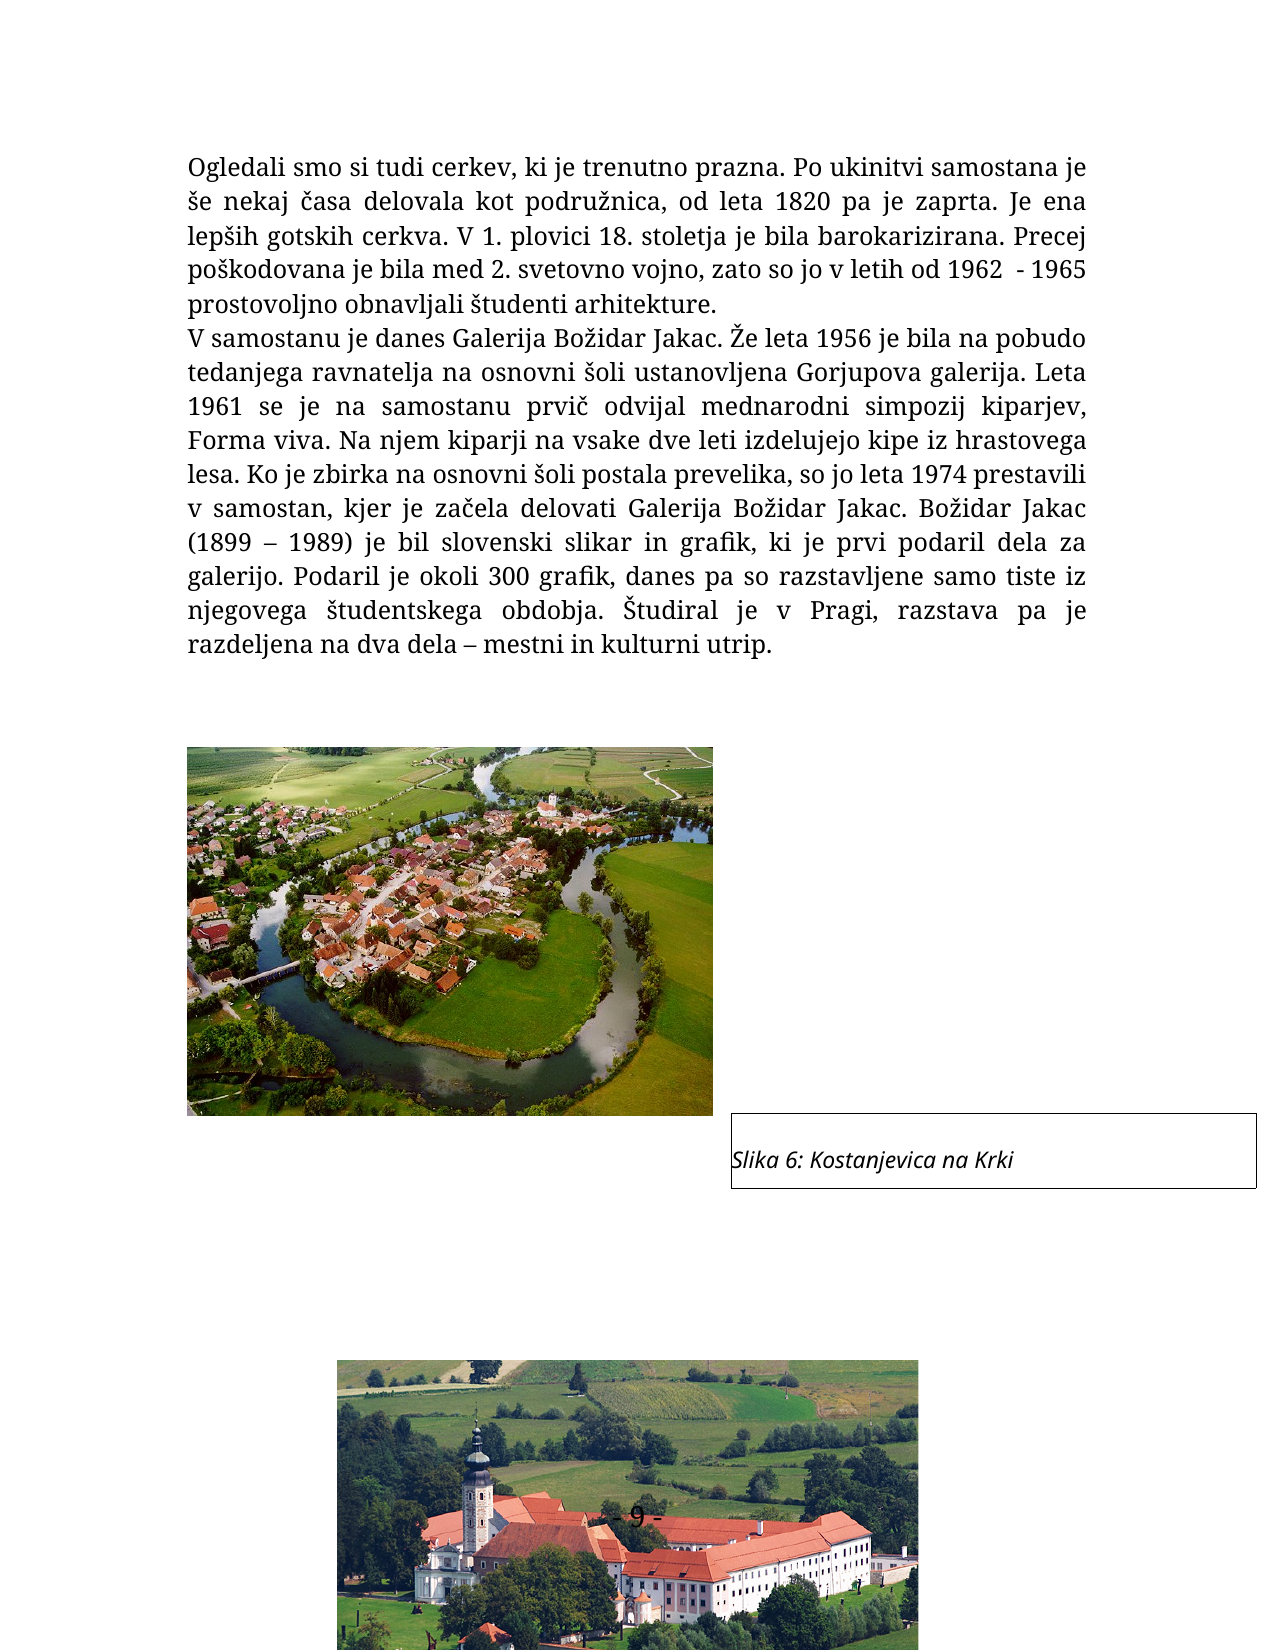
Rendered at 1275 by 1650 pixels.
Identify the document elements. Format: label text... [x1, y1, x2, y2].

picture [337, 1360, 919, 1650]
text Ogledali smo si tudi cerkev, ki je trenutno prazna. Po ukinitvi samostana je še nekaj časa delovala kot podružnica, od leta 1820 pa je zaprta. Je ena lepših gotskih cerkva. V 1. plovici 18. stoletja je bila barokarizirana. Precej poškodovana je bila med 2. svetovno vojno, zato so jo v letih od 1962 - 1965 prostovoljno obnavljali študenti arhitekture. [187, 150, 1088, 320]
text V samostanu je danes Galerija Božidar Jakac. Že leta 1956 je bila na pobudo tedanjega ravnatelja na osnovni šoli ustanovljena Gorjupova galerija. Leta 1961 se je na samostanu prvič odvijal mednarodni simpozij kiparjev, Forma viva. Na njem kiparji na vsake dve leti izdelujejo kipe iz hrastovega lesa. Ko je zbirka na osnovni šoli postala prevelika, so jo leta 1974 prestavili v samostan, kjer je začela delovati Galerija Božidar Jakac. Božidar Jakac (1899 – 1989) je bil slovenski slikar in grafik, ki je prvi podaril dela za galerijo. Podaril je okoli 300 grafik, danes pa so razstavljene samo tiste iz njegovega študentskega obdobja. Študiral je v Pragi, razstava pa je razdeljena na dva dela – mestni in kulturni utrip. [187, 320, 1088, 661]
picture [187, 747, 713, 1116]
text Slika 6: Kostanjevica na Krki [732, 1144, 1256, 1176]
